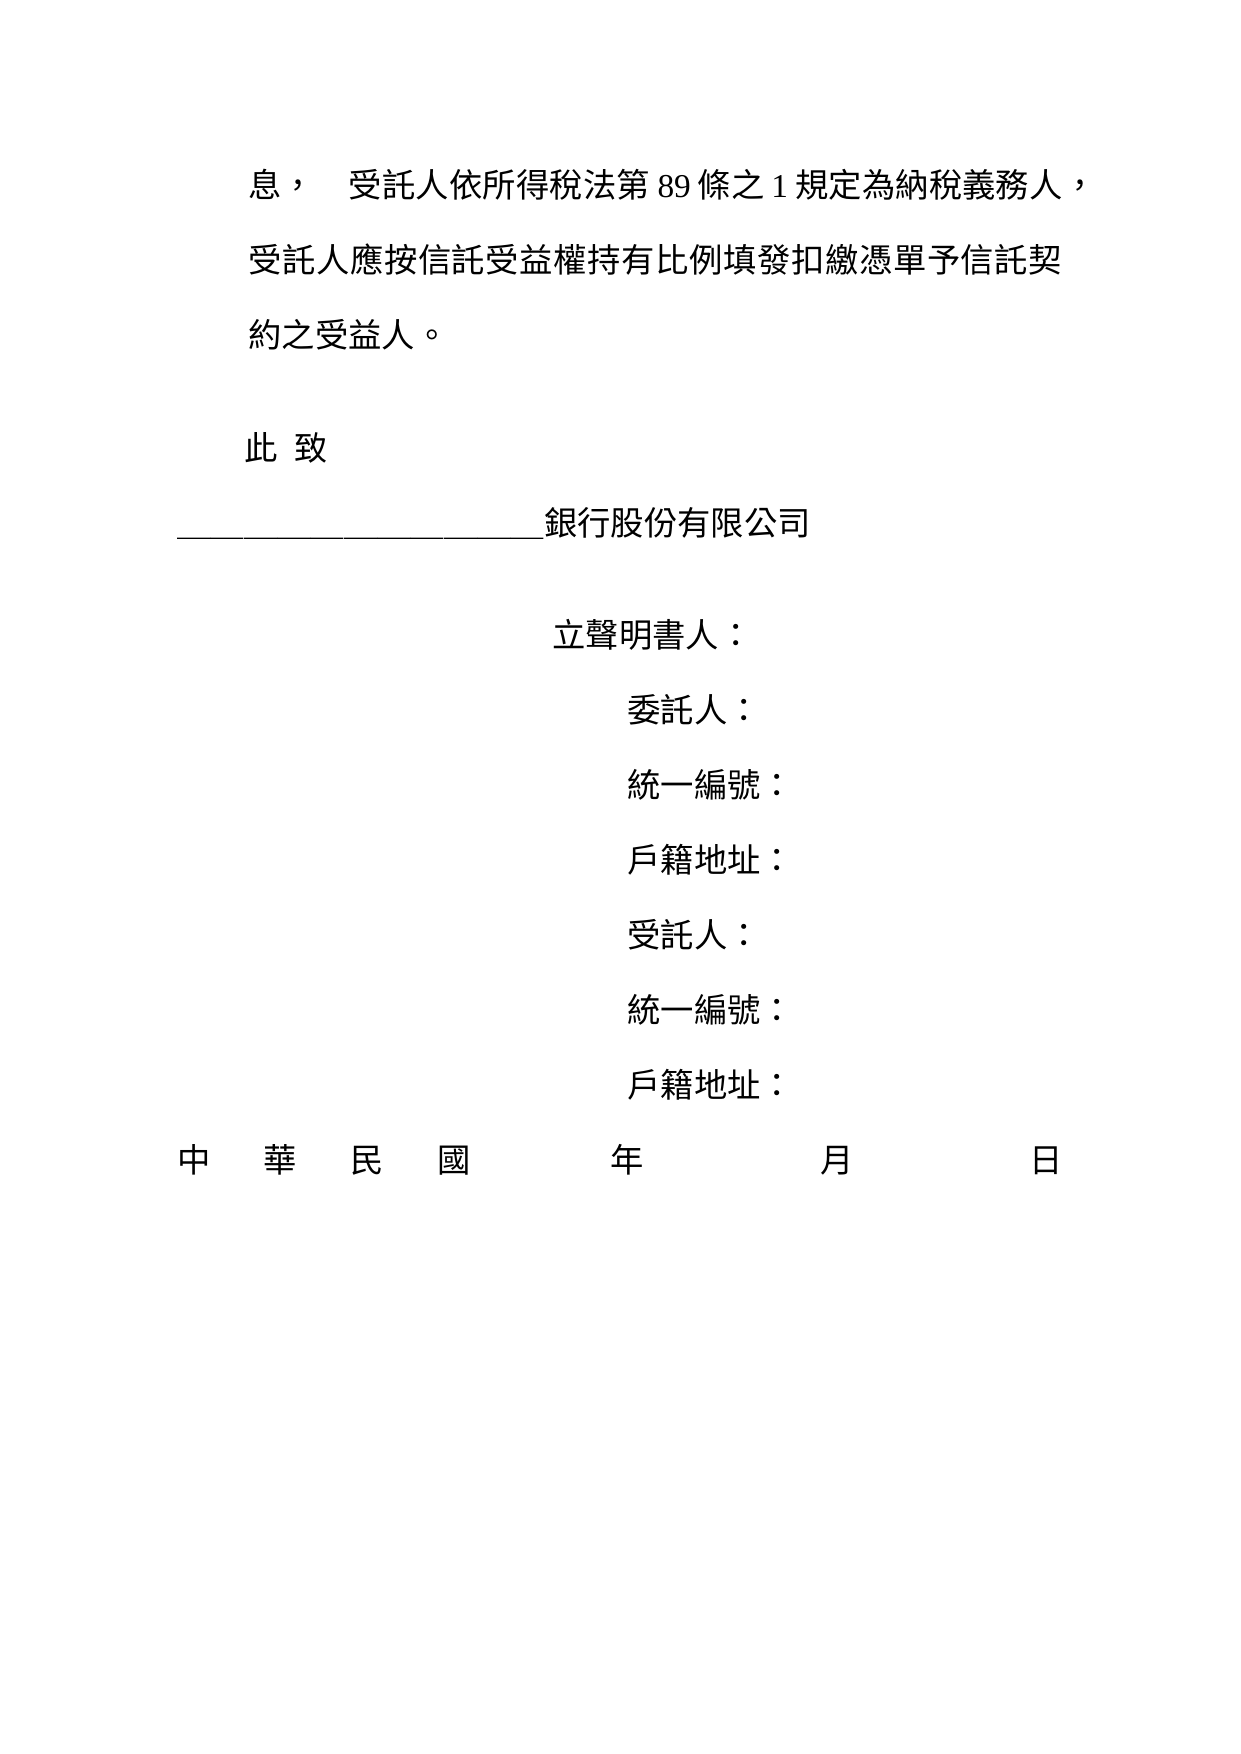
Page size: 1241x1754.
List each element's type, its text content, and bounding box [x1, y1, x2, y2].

text 戶籍地址： [627, 1046, 1063, 1121]
list 委託人及受託人知悉「受託信託財產專戶」存款帳戶之孳息， 受託人依所得稅法第89條之1規定為納稅義務人，受託人應按信託受益權持有比例填發扣繳憑單予信託契約之受益人。 [177, 146, 1063, 371]
text 中華民國 年 月 日 [177, 1121, 1063, 1196]
text ＿＿＿＿＿＿＿＿＿＿＿銀行股份有限公司 [177, 483, 1063, 558]
text 立聲明書人： [552, 596, 1063, 671]
text 委託人： [627, 671, 1063, 746]
text 戶籍地址： [627, 821, 1063, 896]
text 受託人： [627, 896, 1063, 971]
text 統一編號： [627, 971, 1063, 1046]
text 此 致 [177, 408, 1063, 483]
text 統一編號： [627, 746, 1063, 821]
